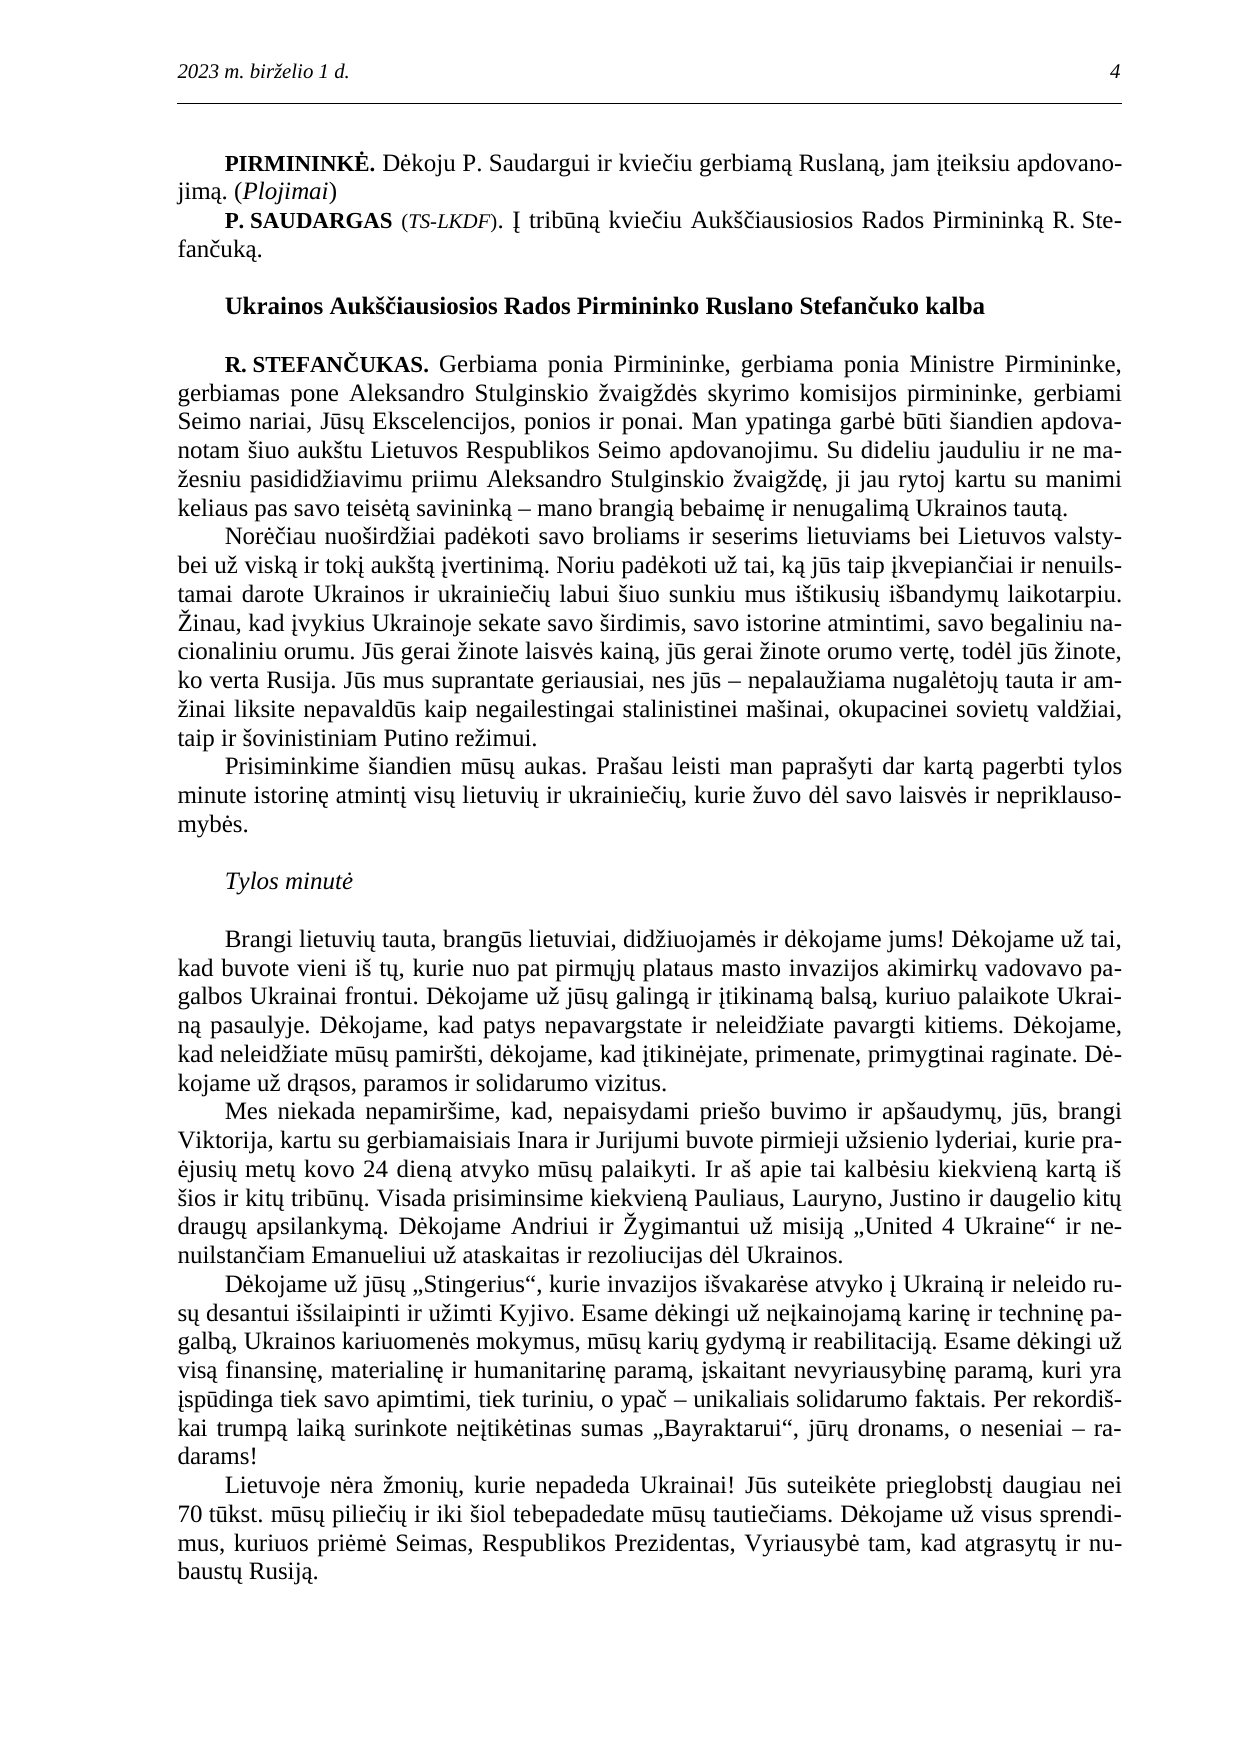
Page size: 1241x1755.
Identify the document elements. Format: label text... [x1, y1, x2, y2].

text Dė­ko­ja­me už jū­sų „Stin­ge­rius“, ku­rie in­va­zi­jos iš­va­ka­rė­se at­vy­ko į Uk­rai­ną ir ne­lei­do ru­sų de­san­tui iš­si­lai­pin­ti ir už­im­ti Ky­ji­vo. Esa­me dė­kin­gi už ne­įkai­no­ja­mą ka­ri­nę ir tech­ni­nę pa­gal­bą, Uk­rai­nos ka­riuo­me­nės mo­ky­mus, mū­sų ka­rių gy­dy­mą ir re­a­bi­li­ta­ci­ją. Esa­me dė­kin­gi už vi­są fi­nan­si­nę, ma­te­ria­li­nę ir hu­ma­ni­ta­ri­nę pa­ra­mą, įskai­tant ne­vy­riau­sy­bi­nę pa­ra­mą, ku­ri yra įspū­din­ga tiek sa­vo ap­im­ti­mi, tiek tu­ri­niu, o ypač – uni­ka­liais so­li­da­ru­mo fak­tais. Per re­kor­diš­kai trum­pą lai­ką su­rin­ko­te ne­įti­kė­ti­nas su­mas „Ba­y­rak­ta­rui“, jū­rų dro­nams, o ne­se­niai – ra­darams! [177, 1269, 1122, 1470]
text P. SAUDARGAS (TS-LKDF). Į tri­bū­ną kvie­čiu Aukš­čiau­sio­sios Ra­dos Pir­mi­nin­ką R. Ste­fan­ču­ką. [177, 205, 1122, 263]
text No­rė­čiau nuo­šir­džiai pa­dė­ko­ti sa­vo bro­liams ir se­se­rims lie­tu­viams bei Lie­tu­vos vals­ty­bei už vis­ką ir to­kį aukš­tą įver­ti­ni­mą. No­riu pa­dė­ko­ti už tai, ką jūs taip įkve­pian­čiai ir ne­nuils­ta­mai da­ro­te Uk­rai­nos ir uk­rai­nie­čių la­bui šiuo sun­kiu mus iš­ti­ku­sių iš­ban­dy­mų lai­ko­tar­piu. Ži­nau, kad įvy­kius Uk­rai­no­je se­ka­te sa­vo šir­di­mis, sa­vo is­to­ri­ne at­min­ti­mi, sa­vo be­ga­li­niu na­cio­na­li­niu oru­mu. Jūs ge­rai ži­no­te lais­vės kai­ną, jūs ge­rai ži­no­te oru­mo ver­tę, to­dėl jūs ži­no­te, ko ver­ta Ru­si­ja. Jūs mus su­pran­ta­te ge­riau­siai, nes jūs – ne­pa­lau­žia­ma nu­ga­lė­to­jų tau­ta ir am­ži­nai lik­si­te ne­pa­val­dūs kaip ne­gai­les­tin­gai sta­li­nis­ti­nei ma­ši­nai, oku­pa­ci­nei so­vie­tų val­džiai, taip ir šo­vi­nis­ti­niam Pu­ti­no re­ži­mui. [177, 521, 1122, 751]
text Uk­rai­nos Aukš­čiau­sio­sios Ra­dos Pir­mi­nin­ko Rus­la­no Ste­fan­ču­ko kal­ba [177, 291, 1122, 320]
text Ty­los mi­nu­tė [177, 866, 1122, 895]
text Mes nie­ka­da ne­pa­mir­ši­me, kad, ne­pai­sy­da­mi prie­šo bu­vi­mo ir ap­šau­dy­mų, jūs, bran­gi Vik­to­ri­ja, kar­tu su ger­bia­mai­siais Ina­ra ir Ju­ri­ju­mi bu­vo­te pir­mie­ji už­sie­nio ly­de­riai, ku­rie pra­ėju­sių me­tų ko­vo 24 die­ną at­vy­ko mū­sų pa­lai­ky­ti. Ir aš apie tai kal­bė­siu kiek­vie­ną kar­tą iš šios ir ki­tų tri­bū­nų. Vi­sa­da pri­si­min­si­me kiek­vie­ną Pau­liaus, Lau­ry­no, Jus­ti­no ir dau­ge­lio ki­tų drau­gų ap­si­lan­ky­mą. Dė­ko­ja­me An­driui ir Žy­gi­man­tui už mi­si­ją „Uni­ted 4 Uk­rai­ne“ ir ne­nuils­tan­čiam Ema­nu­e­liui už ata­skai­tas ir re­zo­liu­ci­jas dėl Uk­rai­nos. [177, 1096, 1122, 1269]
text PIRMININKĖ. Dė­ko­ju P. Sau­dar­gui ir kvie­čiu ger­bia­mą Rus­la­ną, jam įteik­siu ap­do­va­no­ji­mą. (Plo­ji­mai) [177, 148, 1122, 205]
text Lie­tu­vo­je nė­ra žmo­nių, ku­rie ne­pa­de­da Uk­rai­nai! Jūs su­tei­kė­te prie­globs­tį dau­giau nei 70 tūkst. mū­sų pi­lie­čių ir iki šiol te­be­pa­de­da­te mū­sų tau­tie­čiams. Dė­ko­ja­me už vi­sus spren­di­mus, ku­riuos pri­ėmė Sei­mas, Res­pub­li­kos Pre­zi­den­tas, Vy­riau­sy­bė tam, kad at­gra­sy­tų ir nu­baus­tų Ru­si­ją. [177, 1470, 1122, 1585]
text Pri­si­min­ki­me šian­dien mū­sų au­kas. Pra­šau leis­ti man pa­pra­šy­ti dar kar­tą pa­gerb­ti ty­los mi­nu­te is­to­ri­nę at­min­tį vi­sų lie­tu­vių ir uk­rai­nie­čių, ku­rie žu­vo dėl sa­vo lais­vės ir ne­pri­klau­so­my­bės. [177, 751, 1122, 838]
text R. STEFANČUKAS. Ger­bia­ma po­nia Pir­mi­nin­ke, ger­bia­ma po­nia Mi­nist­re Pir­mi­nin­ke, ger­bia­mas po­ne Alek­san­dro Stul­gins­kio žvaigž­dės sky­ri­mo ko­mi­si­jos pir­mi­nin­ke, ger­bia­mi Sei­mo na­riai, Jū­sų Eks­ce­len­ci­jos, po­nios ir po­nai. Man ypa­tin­ga gar­bė bū­ti šian­dien ap­do­va­no­tam šiuo aukš­tu Lie­tu­vos Res­pub­li­kos Sei­mo ap­do­va­no­ji­mu. Su di­de­liu jau­du­liu ir ne ma­žes­niu pa­si­di­džia­vi­mu pri­imu Alek­san­dro Stul­gins­kio žvaigž­dę, ji jau ry­toj kar­tu su ma­ni­mi ke­liaus pas sa­vo tei­sė­tą sa­vi­nin­ką – ma­no bran­gią be­bai­mę ir ne­nu­ga­li­mą Uk­rai­nos tau­tą. [177, 349, 1122, 521]
text Bran­gi lie­tu­vių tau­ta, bran­gūs lie­tu­viai, di­džiuo­ja­mės ir dė­ko­ja­me jums! Dė­ko­ja­me už tai, kad bu­vo­te vie­ni iš tų, ku­rie nuo pat pir­mų­jų pla­taus mas­to in­va­zi­jos aki­mir­kų va­do­va­vo pa­gal­bos Uk­rai­nai fron­tui. Dė­ko­ja­me už jū­sų ga­lin­gą ir įti­ki­na­mą bal­są, ku­riuo pa­lai­ko­te Uk­rai­ną pa­sau­ly­je. Dė­ko­ja­me, kad pa­tys ne­pa­vargs­ta­te ir ne­lei­džia­te pa­varg­ti ki­tiems. Dė­ko­ja­me, kad ne­lei­džia­te mū­sų pa­mirš­ti, dė­ko­ja­me, kad įti­ki­nė­ja­te, pri­me­na­te, pri­myg­ti­nai ra­gi­na­te. Dė­ko­ja­me už drą­sos, pa­ra­mos ir so­li­da­ru­mo vi­zi­tus. [177, 924, 1122, 1096]
